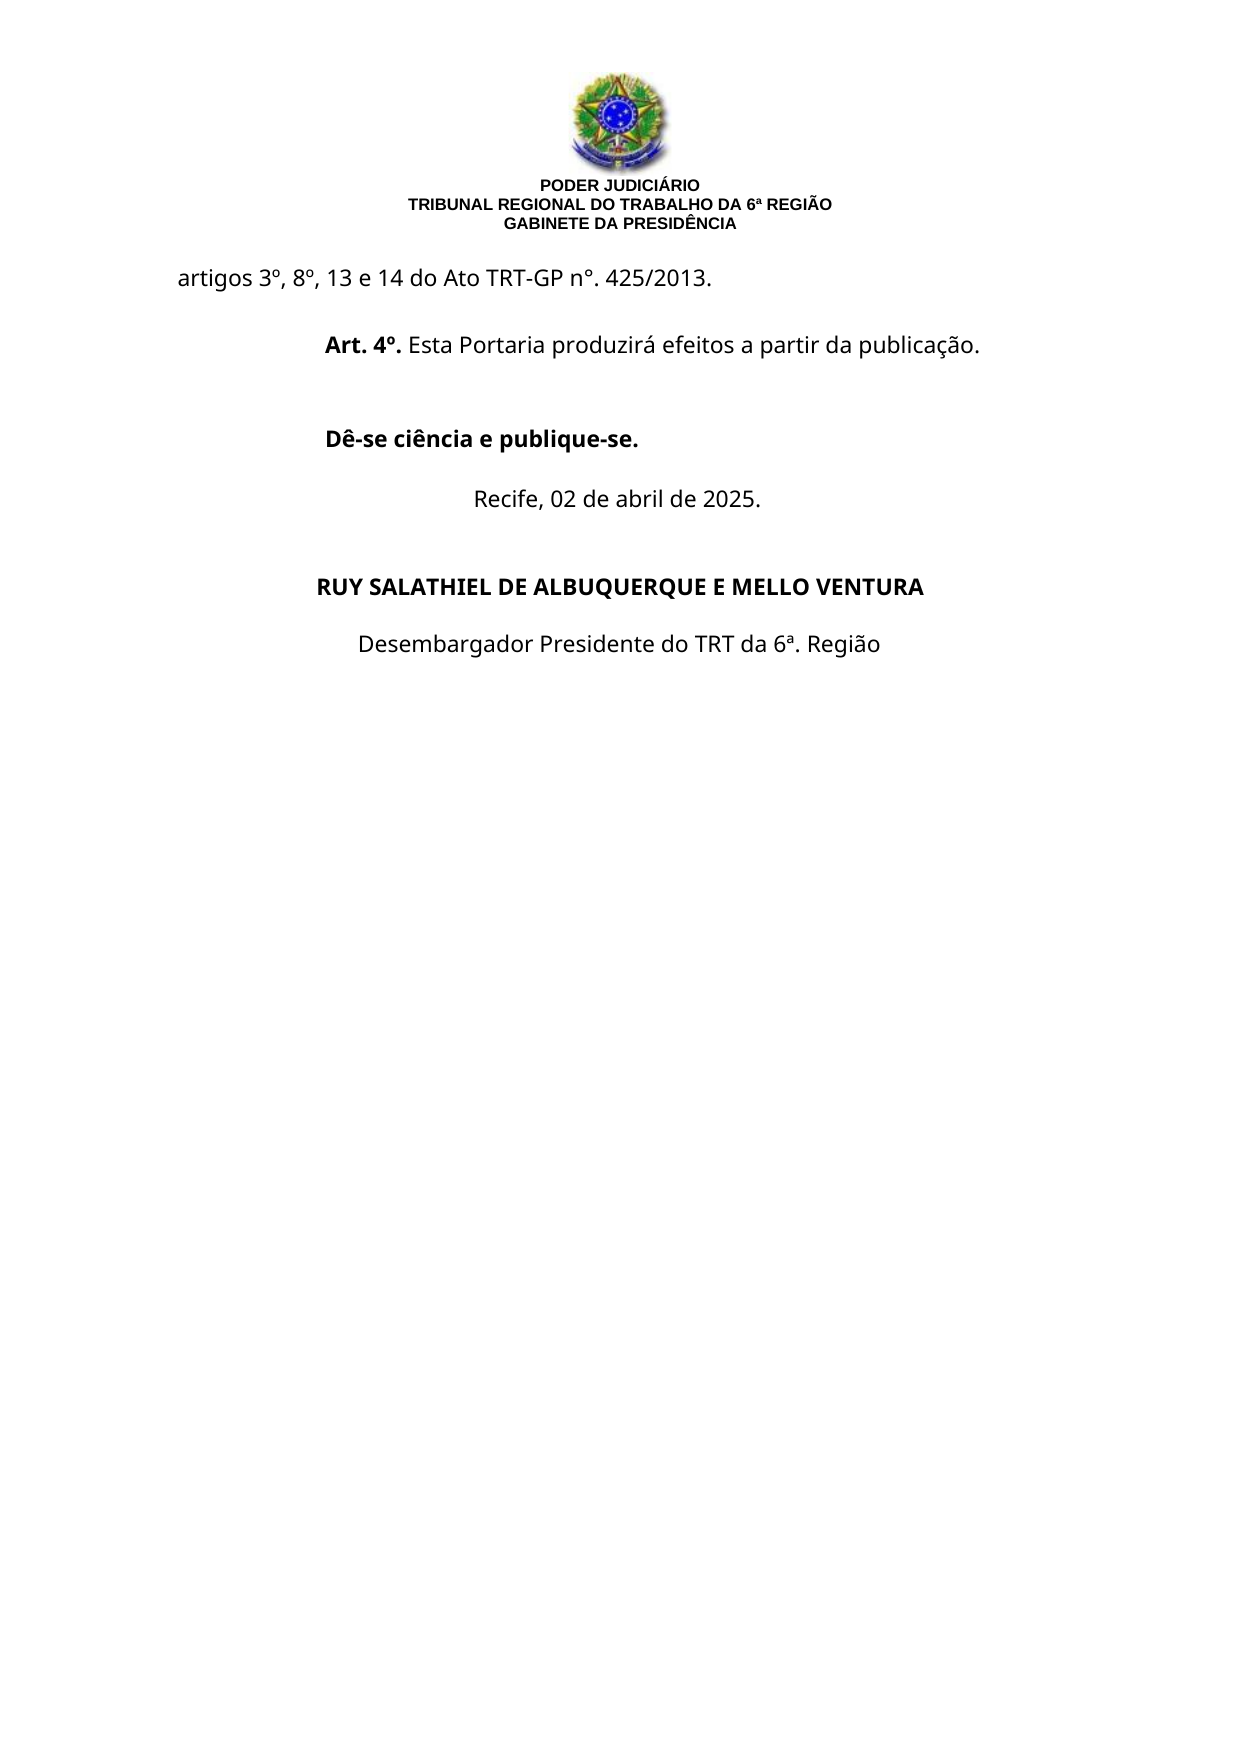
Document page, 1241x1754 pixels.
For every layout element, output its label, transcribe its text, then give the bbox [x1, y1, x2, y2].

text RUY SALATHIEL DE ALBUQUERQUE E MELLO VENTURA [177, 571, 1063, 602]
text Art. 4º. Esta Portaria produzirá efeitos a partir da publicação. [177, 329, 1063, 360]
text Desembargador Presidente do TRT da 6ª. Região [177, 628, 1063, 659]
text Dê-se ciência e publique-se. [177, 423, 1063, 454]
text Recife, 02 de abril de 2025. [177, 483, 1063, 514]
text artigos 3º, 8º, 13 e 14 do Ato TRT-GP n°. 425/2013. [177, 262, 1062, 293]
